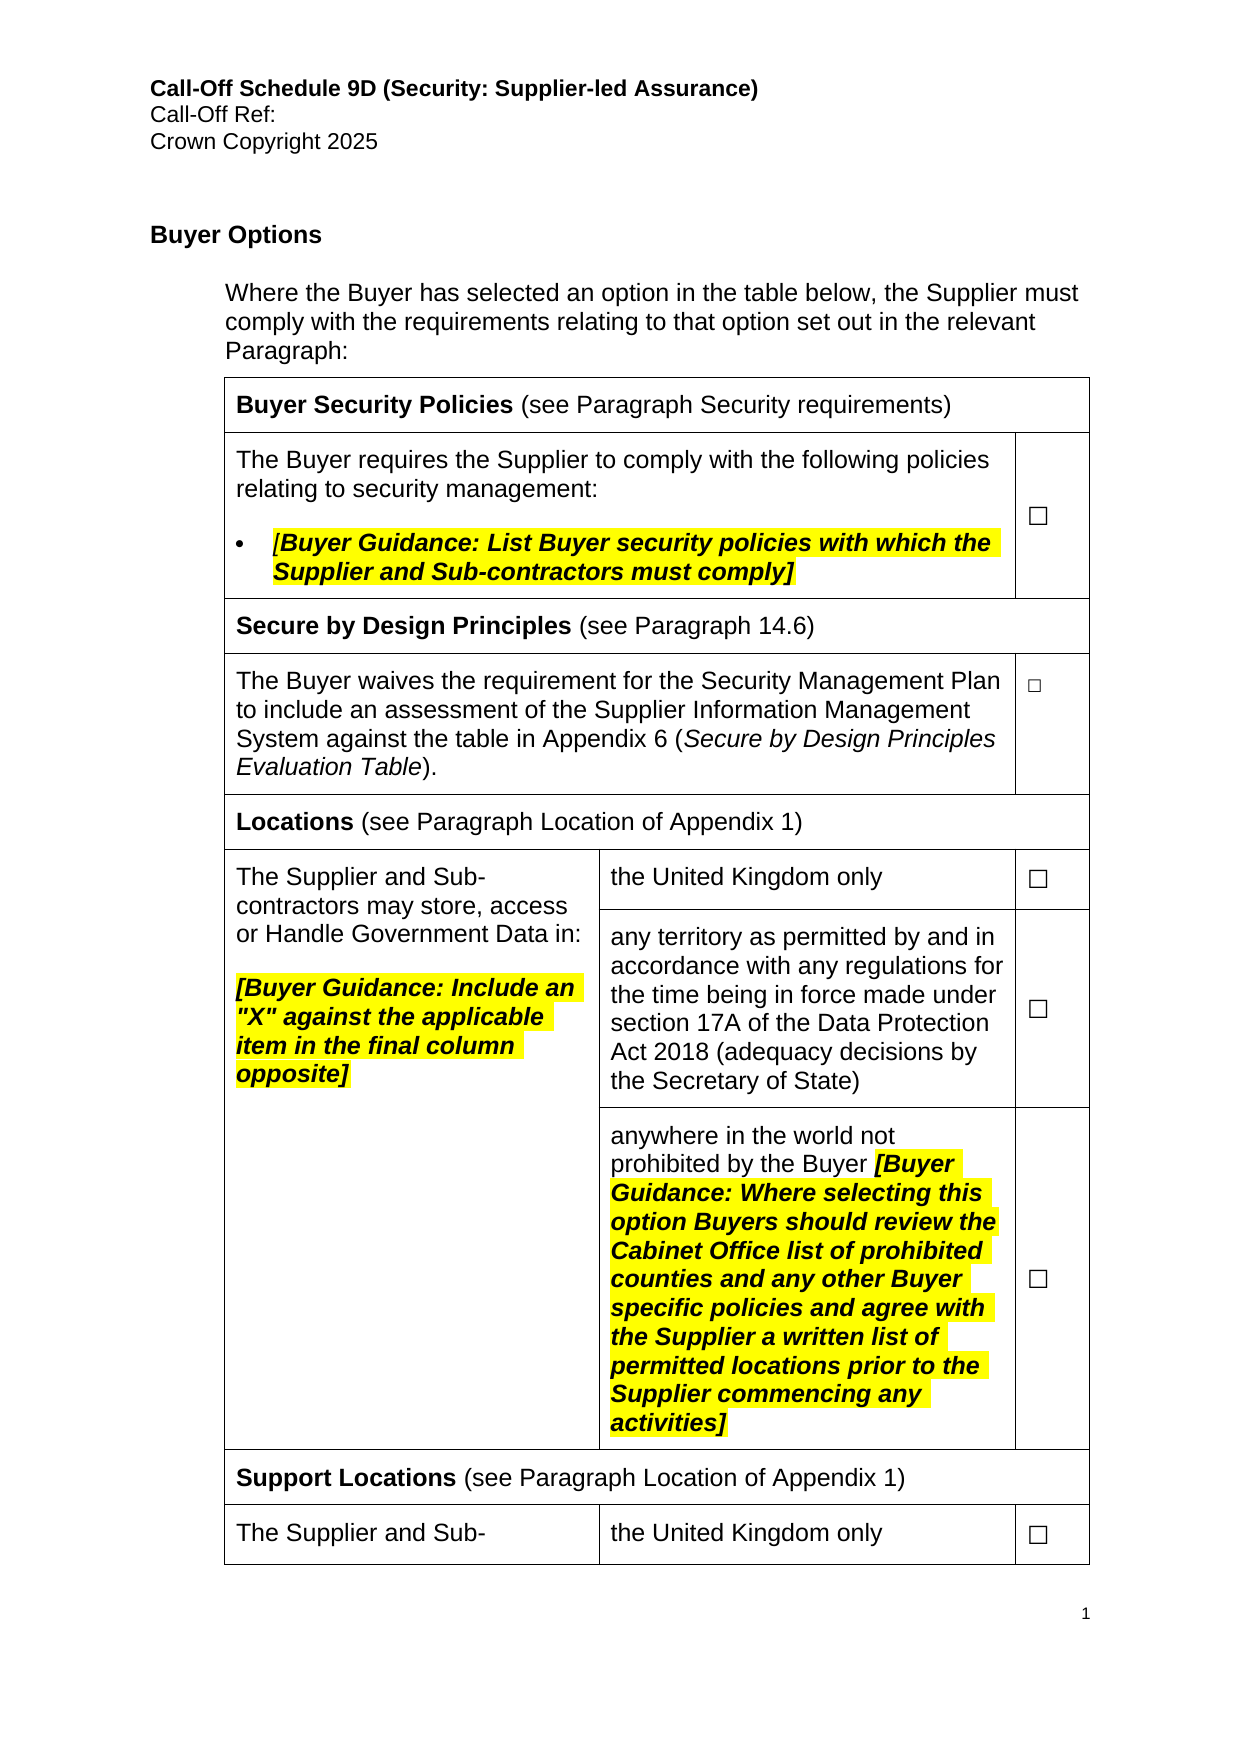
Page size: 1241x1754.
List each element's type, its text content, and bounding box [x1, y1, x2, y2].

table_cell Locations (see Paragraph 1 of Appendix 1) [225, 795, 1089, 848]
table_cell The Buyer requires the Supplier to comply with the following policies relating to security management: [Buyer Guidance: List Buyer security policies with which the Supplier and Sub-contractors must comply] [225, 433, 1015, 598]
table_cell any territory as permitted by and in accordance with any regulations for the time being in force made under section 17A of the Data Protection Act 2018 (adequacy decisions by the Secretary of State) [600, 910, 1015, 1107]
table_cell ☐ [1016, 910, 1089, 1107]
table_cell ☐ [1016, 850, 1089, 908]
table_cell the United Kingdom only [600, 1505, 1015, 1564]
table_cell Secure by Design Principles (see Paragraph 14.6) [225, 599, 1089, 653]
table_cell ☐ [1016, 654, 1089, 794]
table_cell ☐ [1016, 433, 1089, 598]
list Where the Buyer has selected an option in the table below, the Supplier must comply with the requirements relating to that option set out in the relevant Paragraph: [225, 278, 1090, 364]
table_cell The Supplier and Sub- [225, 1505, 599, 1564]
table_cell anywhere in the world not prohibited by the Buyer [Buyer Guidance: Where selecting this option Buyers should review the Cabinet Office list of prohibited counties and any other Buyer specific policies and agree with the Supplier a written list of permitted locations prior to the Supplier commencing any activities] [600, 1108, 1015, 1449]
table_cell the United Kingdom only [600, 850, 1015, 908]
table_cell ☐ [1016, 1108, 1089, 1449]
table_cell The Buyer waives the requirement for the Security Management Plan to include an assessment of the Supplier Information Management System against the table in Appendix 6 (Secure by Design Principles Evaluation Table). [225, 654, 1015, 794]
subtitle Buyer Options [150, 220, 1090, 249]
table_cell The Supplier and Sub-contractors may store, access or Handle Government Data in: [Buyer Guidance: Include an "X" against the applicable item in the final column opposite] [225, 850, 599, 1449]
table_header Buyer Security Policies (see Paragraph 5) [225, 378, 1089, 432]
table_cell ☐ [1016, 1505, 1089, 1564]
table_cell Support Locations (see Paragraph 1 of Appendix 1) [225, 1450, 1089, 1504]
